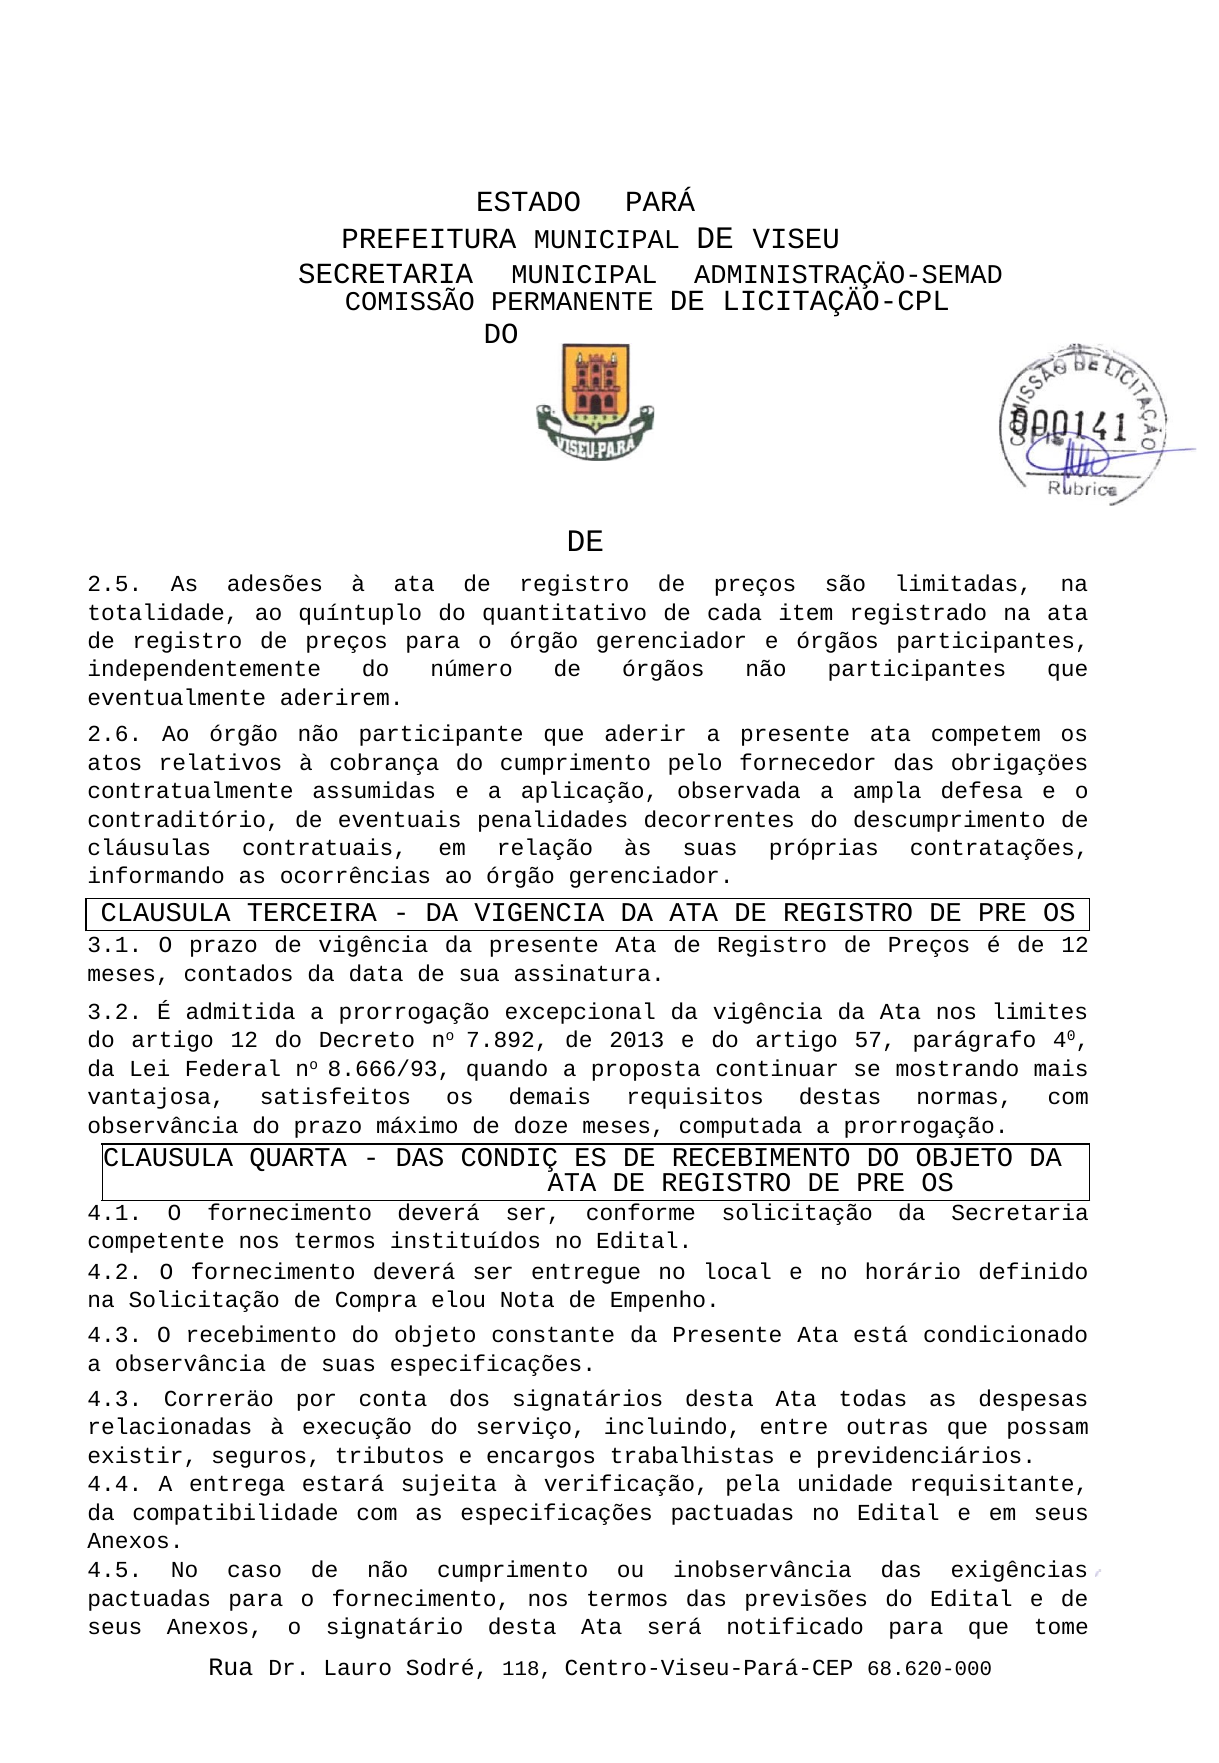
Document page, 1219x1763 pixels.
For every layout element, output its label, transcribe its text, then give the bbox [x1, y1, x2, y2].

text 4.1. O fornecimento deverá ser, conforme solicitação da Secretaria competente nos termos instituídos no Edital. [87, 1201, 1089, 1255]
text 4.2. O fornecimento deverá ser entregue no local e no horário definido na Solicitação de Compra elou Nota de Empenho. [87, 1260, 1089, 1315]
text 4.3. O recebimento do objeto constante da Presente Ata está condicionado a observância de suas especificações. [87, 1324, 1089, 1378]
subtitle CLAUSULA QUARTA - DAS CONDIÇ ES DE RECEBIMENTO DO OBJETO DA ATA DE REGISTRO DE PRE OS [103, 1145, 1089, 1200]
text 3.2. É admitida a prorrogação excepcional da vigência da Ata nos limites do artigo 12 do Decreto no 7.892, de 2013 e do artigo 57, parágrafo 40, da Lei Federal no 8.666/93, quando a proposta continuar se mostrando mais vantajosa, satisfeitos os demais requisitos destas normas, com observância do prazo máximo de doze meses, computada a prorrogação. [87, 1000, 1089, 1140]
text 4.4. A entrega estará sujeita à verificação, pela unidade requisitante, da compatibilidade com as especificações pactuadas no Edital e em seus Anexos. [87, 1473, 1089, 1556]
text 3.1. O prazo de vigência da presente Ata de Registro de Preços é de 12 meses, contados da data de sua assinatura. [87, 933, 1089, 988]
text 4.5. No caso de não cumprimento ou inobservância das exigências pactuadas para o fornecimento, nos termos das previsões do Edital e de seus Anexos, o signatário desta Ata será notificado para que tome [87, 1558, 1089, 1641]
text 2.6. Ao órgão não participante que aderir a presente ata competem os atos relativos à cobrança do cumprimento pelo fornecedor das obrigaçöes contratualmente assumidas e a aplicação, observada a ampla defesa e o contraditório, de eventuais penalidades decorrentes do descumprimento de cláusulas contratuais, em relação às suas próprias contratações, informando as ocorrências ao órgão gerenciador. [87, 723, 1089, 891]
text 4.3. Correräo por conta dos signatários desta Ata todas as despesas relacionadas à execução do serviço, incluindo, entre outras que possam existir, seguros, tributos e encargos trabalhistas e previdenciários. [87, 1387, 1089, 1470]
text 2.5. As adesões à ata de registro de preços são limitadas, na totalidade, ao quíntuplo do quantitativo de cada item registrado na ata de registro de preços para o órgão gerenciador e órgãos participantes, independentemente do número de órgãos não participantes que eventualmente aderirem. [87, 572, 1089, 712]
subtitle CLAUSULA TERCEIRA - DA VIGENCIA DA ATA DE REGISTRO DE PRE OS [87, 899, 1089, 930]
subtitle DE [158, 525, 1031, 560]
text DO [84, 319, 1196, 506]
